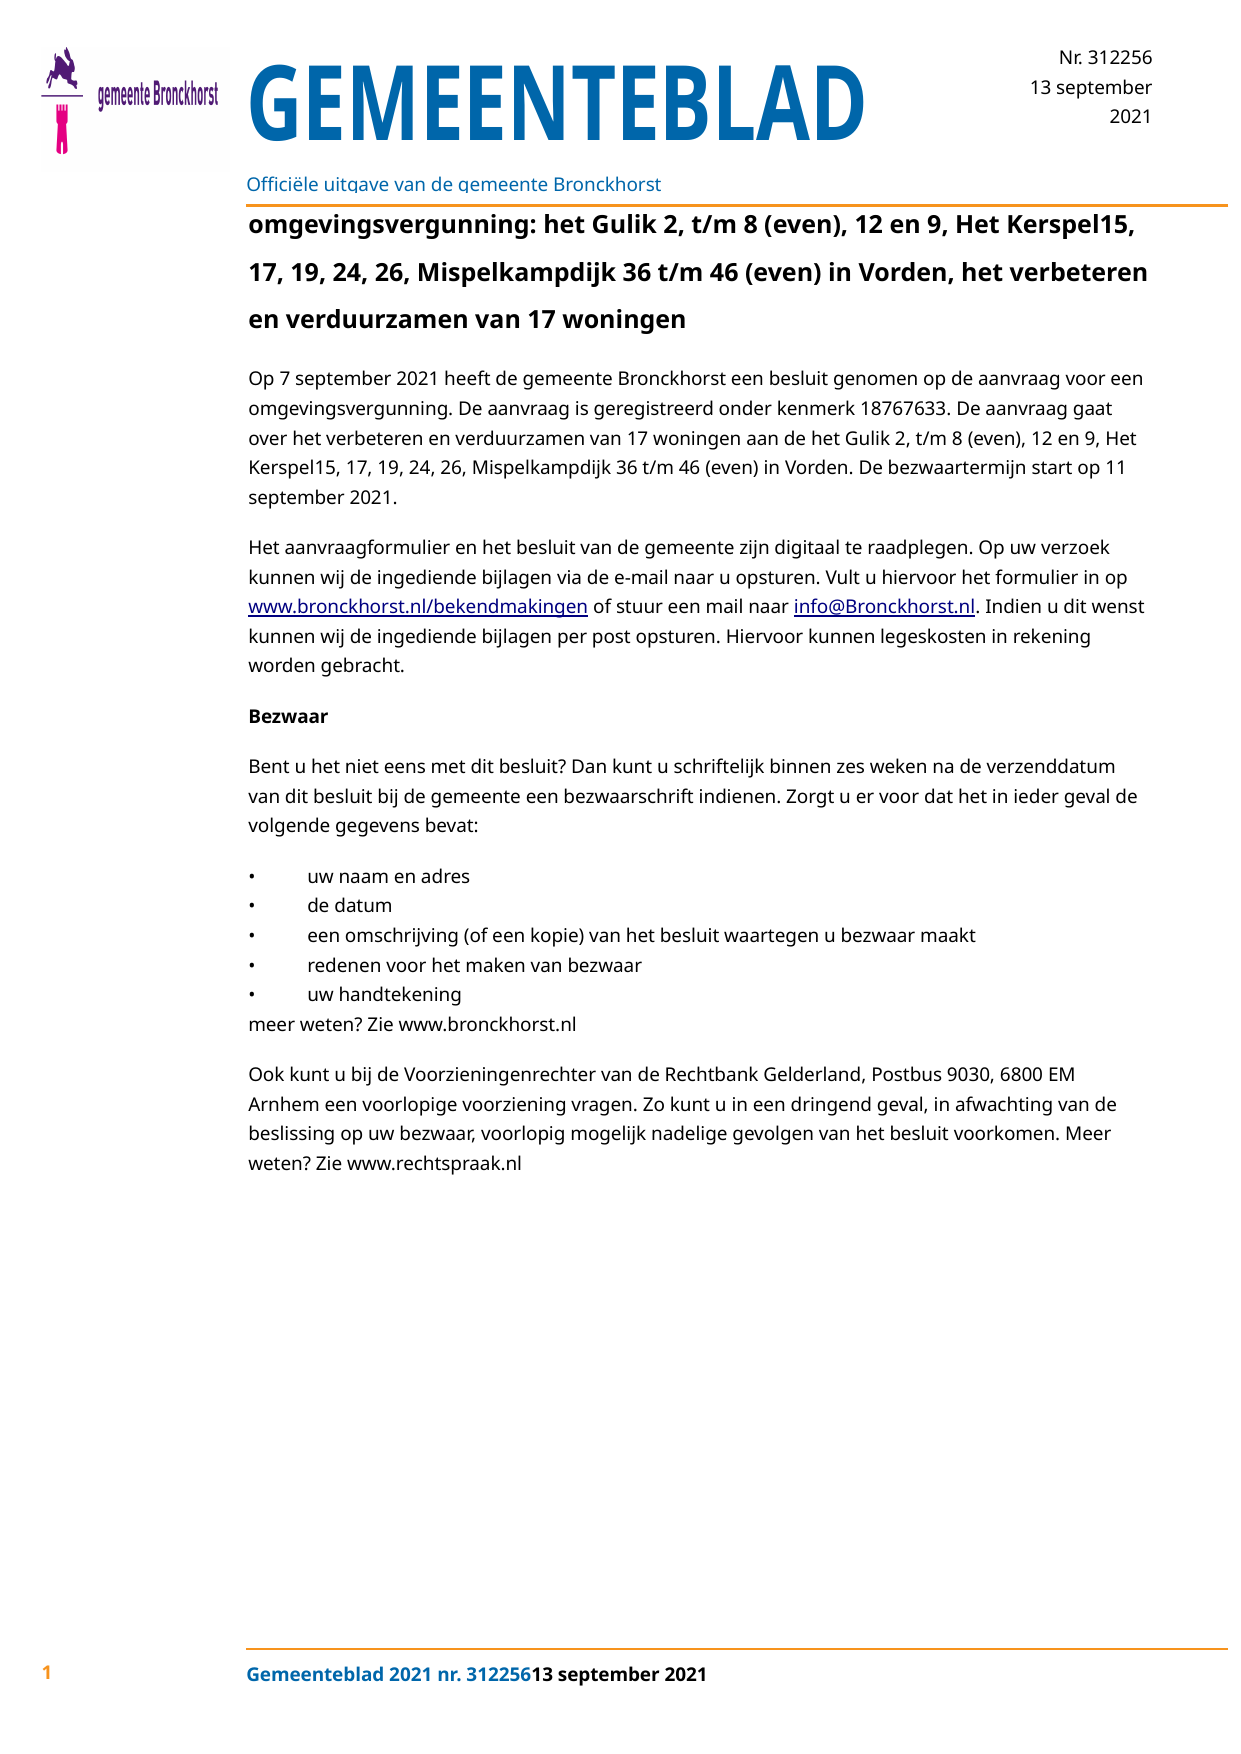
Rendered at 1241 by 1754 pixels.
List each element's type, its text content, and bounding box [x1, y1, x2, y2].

list de datum [248, 893, 1152, 918]
text Bent u het niet eens met dit besluit? Dan kunt u schriftelijk binnen zes weken na de verzenddatum van dit besluit bij de gemeente een bezwaarschrift indienen. Zorgt u er voor dat het in ieder geval de volgende gegevens bevat: [248, 753, 1152, 838]
text omgevingsvergunning: het Gulik 2, t/m 8 (even), 12 en 9, Het Kerspel15, 17, 19, 24, 26, Mispelkampdijk 36 t/m 46 (even) in Vorden, het verbeteren en verduurzamen van 17 woningen [248, 207, 1152, 336]
picture [41, 47, 231, 172]
text Het aanvraagformulier en het besluit van de gemeente zijn digitaal te raadplegen. Op uw verzoek kunnen wij de ingediende bijlagen via de e-mail naar u opsturen. Vult u hiervoor het formulier in op www.bronckhorst.nl/bekendmakingen of stuur een mail naar info@Bronckhorst.nl. Indien u dit wenst kunnen wij de ingediende bijlagen per post opsturen. Hiervoor kunnen legeskosten in rekening worden gebracht. [248, 534, 1152, 678]
list uw naam en adres [248, 863, 1152, 889]
list een omschrijving (of een kopie) van het besluit waartegen u bezwaar maakt [248, 922, 1152, 948]
text Op 7 september 2021 heeft de gemeente Bronckhorst een besluit genomen op de aanvraag voor een omgevingsvergunning. De aanvraag is geregistreerd onder kenmerk 18767633. De aanvraag gaat over het verbeteren en verduurzamen van 17 woningen aan de het Gulik 2, t/m 8 (even), 12 en 9, Het Kerspel15, 17, 19, 24, 26, Mispelkampdijk 36 t/m 46 (even) in Vorden. De bezwaartermijn start op 11 september 2021. [248, 366, 1152, 509]
list uw handtekening [248, 981, 1152, 1007]
text meer weten? Zie www.bronckhorst.nl [248, 1011, 1152, 1037]
text Bezwaar [248, 703, 1152, 729]
list redenen voor het maken van bezwaar [248, 952, 1152, 977]
text Ook kunt u bij de Voorzieningenrechter van de Rechtbank Gelderland, Postbus 9030, 6800 EM Arnhem een voorlopige voorziening vragen. Zo kunt u in een dringend geval, in afwachting van de beslissing op uw bezwaar, voorlopig mogelijk nadelige gevolgen van het besluit voorkomen. Meer weten? Zie www.rechtspraak.nl [248, 1061, 1152, 1176]
